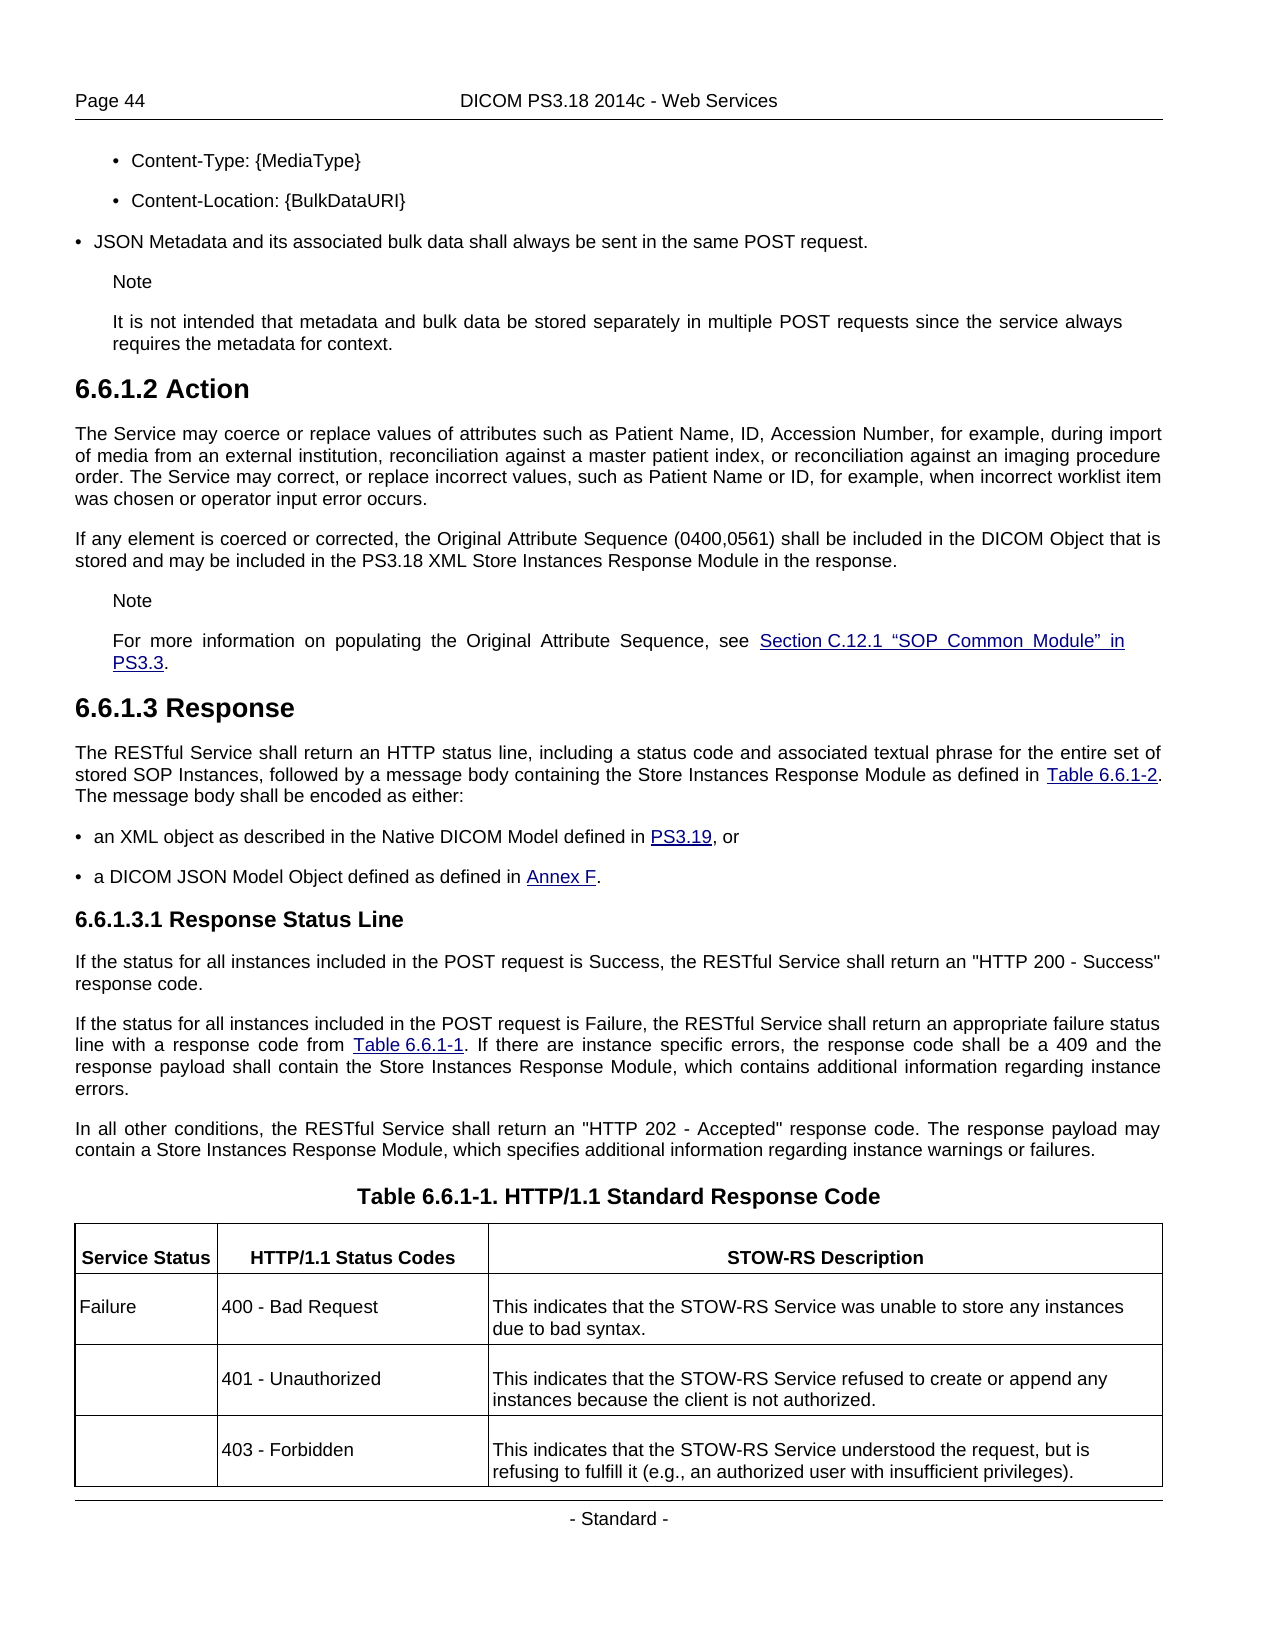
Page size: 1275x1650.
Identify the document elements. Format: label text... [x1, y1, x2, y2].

table_header Service Status [76, 1224, 217, 1272]
table_header STOW-RS Description [489, 1224, 1162, 1272]
list Content-Location: {BulkDataURI} [112, 190, 1162, 212]
text Note [112, 590, 1125, 612]
table_cell 403 - Forbidden [218, 1416, 488, 1486]
text For more information on populating the Original Attribute Sequence, see Section C.12.1 “SOP Common Module” in PS3.3. [112, 630, 1125, 673]
table_cell [76, 1345, 217, 1415]
table_cell This indicates that the STOW-RS Service was unable to store any instances due to bad syntax. [489, 1274, 1162, 1344]
text The Service may coerce or replace values of attributes such as Patient Name, ID, Accession Number, for example, during import of media from an external institution, reconciliation against a master patient index, or reconciliation against an imaging procedure order. The Service may correct, or replace incorrect values, such as Patient Name or ID, for example, when incorrect worklist item was chosen or operator input error occurs. [75, 423, 1162, 509]
table_header HTTP/1.1 Status Codes [218, 1224, 488, 1272]
list a DICOM JSON Model Object defined as defined in Annex F. [75, 866, 1162, 887]
text 6.6.1.3 Response [75, 692, 1162, 723]
text The RESTful Service shall return an HTTP status line, including a status code and associated textual phrase for the entire set of stored SOP Instances, followed by a message body containing the Store Instances Response Module as defined in Table 6.6.1-2. The message body shall be encoded as either: [75, 742, 1162, 807]
text Table 6.6.1-1. HTTP/1.1 Standard Response Code [75, 1183, 1162, 1209]
list an XML object as described in the Native DICOM Model defined in PS3.19, or [75, 826, 1162, 847]
text 6.6.1.2 Action [75, 373, 1162, 404]
table_cell 401 - Unauthorized [218, 1345, 488, 1415]
text It is not intended that metadata and bulk data be stored separately in multiple POST requests since the service always requires the metadata for context. [112, 311, 1125, 354]
table_cell Failure [76, 1274, 217, 1344]
table_cell 400 - Bad Request [218, 1274, 488, 1344]
text Note [112, 271, 1125, 292]
text If any element is coerced or corrected, the Original Attribute Sequence (0400,0561) shall be included in the DICOM Object that is stored and may be included in the PS3.18 XML Store Instances Response Module in the response. [75, 528, 1162, 571]
text In all other conditions, the RESTful Service shall return an "HTTP 202 - Accepted" response code. The response payload may contain a Store Instances Response Module, which specifies additional information regarding instance warnings or failures. [75, 1118, 1162, 1161]
table_cell This indicates that the STOW-RS Service understood the request, but is refusing to fulfill it (e.g., an authorized user with insufficient privileges). [489, 1416, 1162, 1486]
table_cell [76, 1416, 217, 1486]
list Content-Type: {MediaType} [112, 150, 1162, 172]
text If the status for all instances included in the POST request is Failure, the RESTful Service shall return an appropriate failure status line with a response code from Table 6.6.1-1. If there are instance specific errors, the response code shall be a 409 and the response payload shall contain the Store Instances Response Module, which contains additional information regarding instance errors. [75, 1013, 1162, 1099]
list JSON Metadata and its associated bulk data shall always be sent in the same POST request. [75, 231, 1162, 252]
text If the status for all instances included in the POST request is Success, the RESTful Service shall return an "HTTP 200 - Success" response code. [75, 951, 1162, 994]
text 6.6.1.3.1 Response Status Line [75, 906, 1162, 932]
table_cell This indicates that the STOW-RS Service refused to create or append any instances because the client is not authorized. [489, 1345, 1162, 1415]
